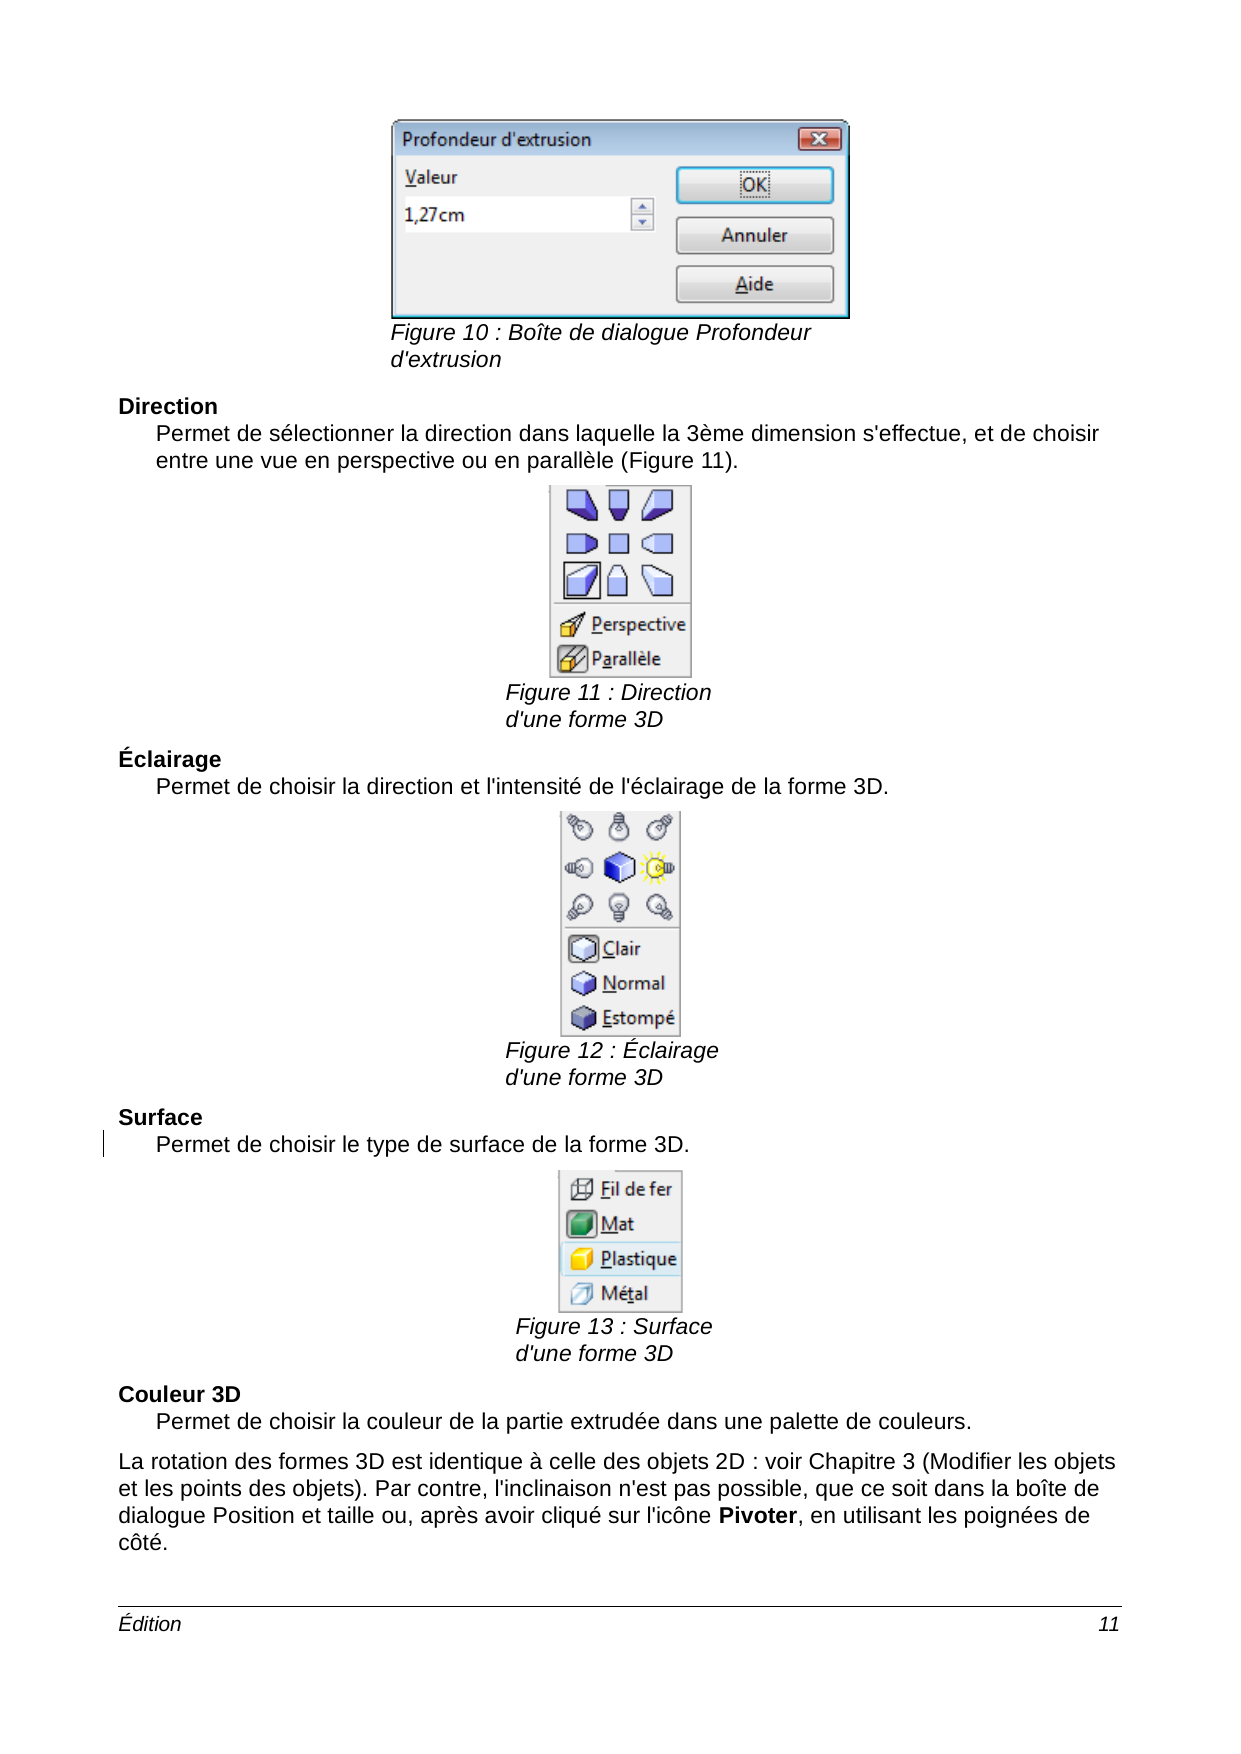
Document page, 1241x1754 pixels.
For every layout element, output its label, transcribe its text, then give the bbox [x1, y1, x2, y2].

text Permet de choisir la direction et l'intensité de l'éclairage de la forme 3D. [156, 772, 1122, 799]
picture [390, 118, 850, 319]
text Couleur 3D [118, 1381, 1122, 1408]
text Éclairage [118, 745, 1122, 772]
text Surface [118, 1103, 1122, 1130]
text La rotation des formes 3D est identique à celle des objets 2D : voir Chapitre 3 (Modifier les objets et les points des objets). Par contre, l'inclinaison n'est pas possible, que ce soit dans la boîte de dialogue Position et taille ou, après avoir cliqué sur l'icône Pivoter, en utilisant les poignées de côté. [118, 1447, 1122, 1556]
text Permet de choisir le type de surface de la forme 3D. [156, 1130, 1122, 1157]
text Figure 10 : Boîte de dialogue Profondeur d'extrusion [390, 319, 850, 372]
text Permet de sélectionner la direction dans laquelle la 3ème dimension s'effectue, et de choisir entre une vue en perspective ou en parallèle (Figure 11). [156, 419, 1122, 473]
picture [548, 485, 692, 678]
text Figure 11 : Direction d'une forme 3D [505, 486, 735, 732]
text Permet de choisir la couleur de la partie extrudée dans une palette de couleurs. [156, 1408, 1122, 1435]
picture [559, 811, 681, 1037]
text Direction [118, 392, 1122, 419]
picture [557, 1170, 683, 1313]
text Figure 12 : Éclairage d'une forme 3D [505, 812, 735, 1091]
text Figure 13 : Surface d'une forme 3D [515, 1170, 725, 1366]
